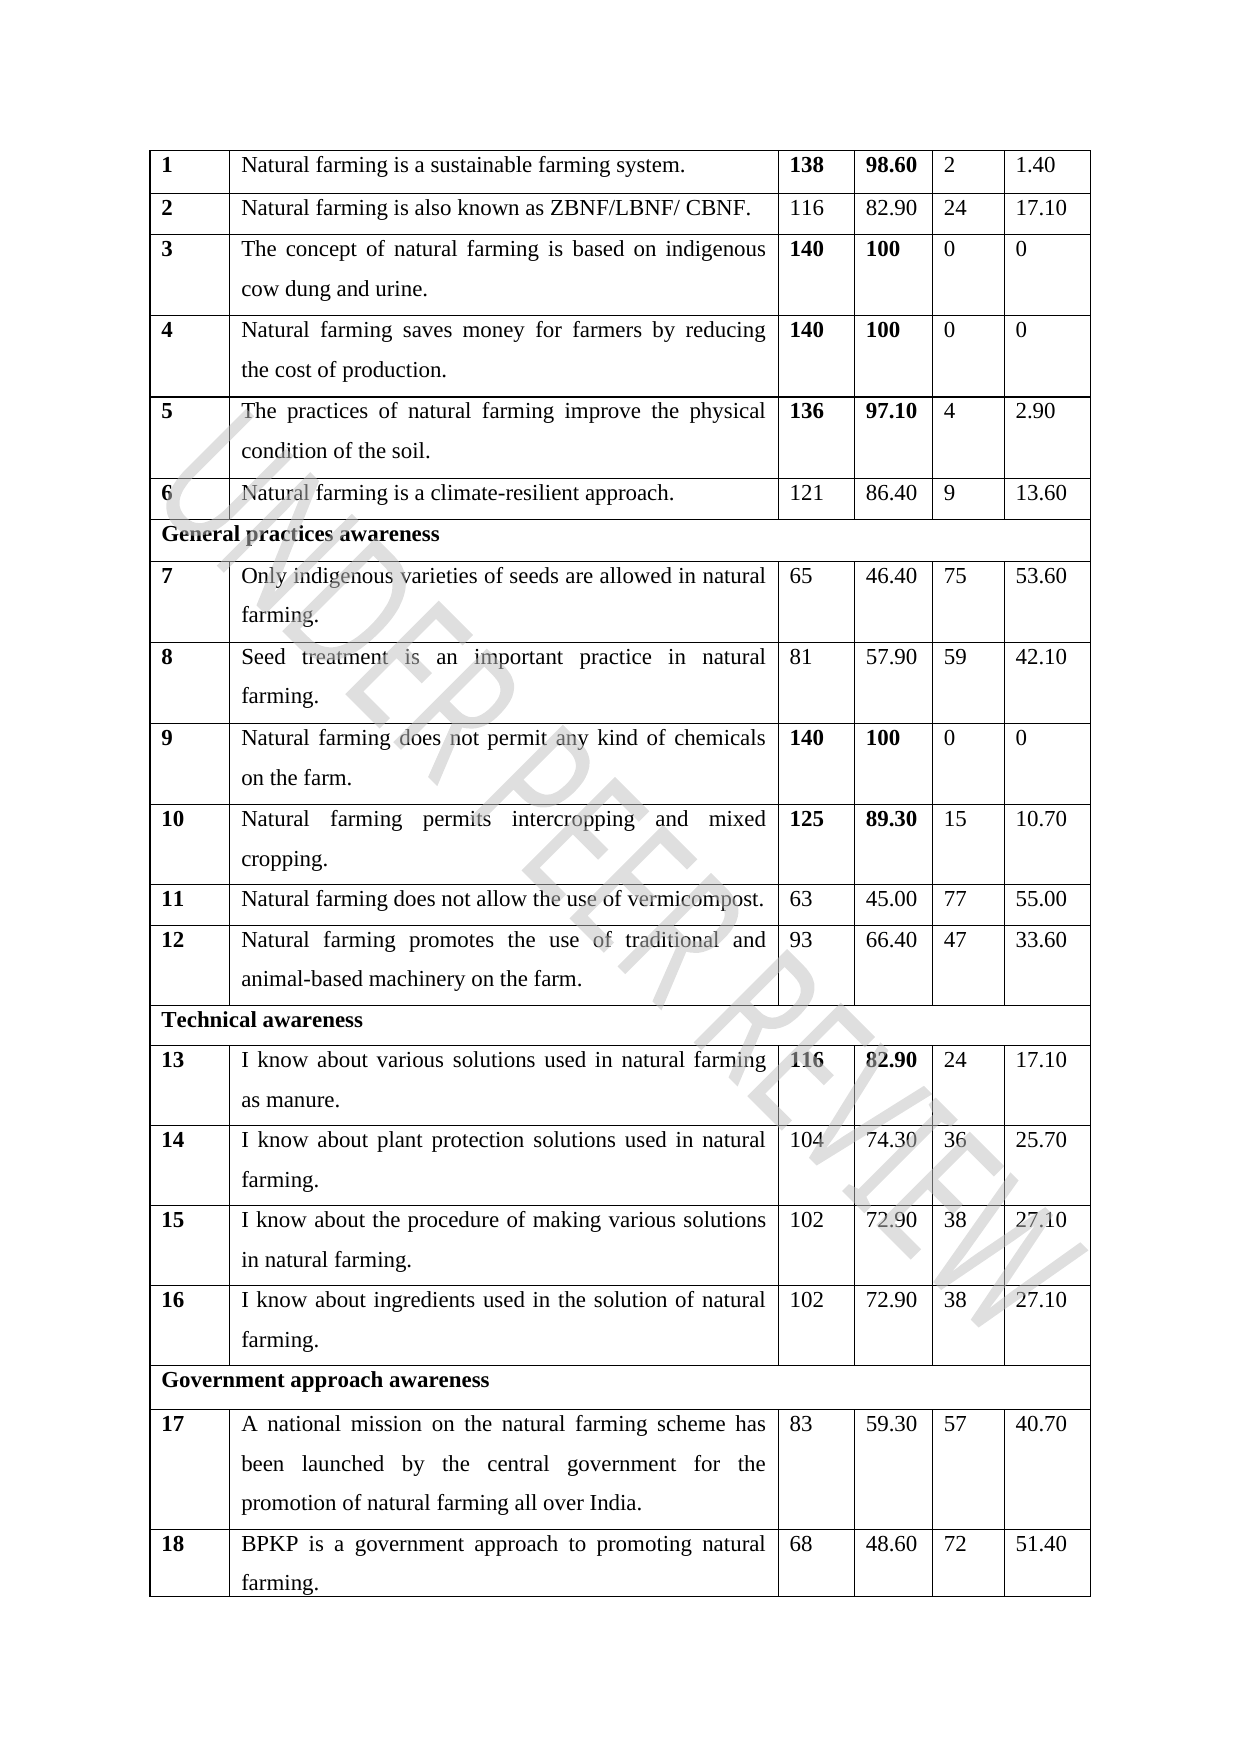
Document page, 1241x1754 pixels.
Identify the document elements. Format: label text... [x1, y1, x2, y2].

table_cell [815, 1022, 861, 1045]
table_cell Natural farming does not permit any kind of chemicals on the farm. [230, 724, 562, 804]
table_cell Only indigenous varieties of seeds are allowed in natural farming. [301, 562, 392, 642]
table_cell 68 [779, 1530, 854, 1596]
table_cell Natural farming is a climate-resilient approach. [305, 479, 778, 519]
table_cell 24 [933, 194, 1004, 234]
table_cell [180, 479, 229, 519]
table_cell General practices awareness [288, 520, 344, 561]
table_cell Technical awareness [151, 1006, 729, 1045]
table_cell I know about the procedure of making various solutions in natural farming. [230, 1206, 778, 1285]
table_cell Natural farming does not permit any kind of chemicals on the farm. [525, 745, 575, 794]
table_cell BPKP is a government approach to promoting natural farming. [230, 1530, 778, 1596]
table_cell 98.60 [855, 151, 932, 192]
table_cell 2.90 [1005, 398, 1090, 478]
table_cell 77 [933, 885, 1004, 925]
table_cell 82.90 [855, 1046, 932, 1125]
table_cell 38 [951, 1249, 1004, 1285]
table_cell 42.10 [1005, 643, 1090, 723]
table_cell 15 [933, 805, 1004, 884]
table_cell 15 [151, 1206, 229, 1285]
table_cell Natural farming saves money for farmers by reducing the cost of production. [230, 316, 778, 396]
table_cell 57 [933, 1410, 1004, 1529]
table_cell Only indigenous varieties of seeds are allowed in natural farming. [230, 562, 350, 642]
table_cell Natural farming promotes the use of traditional and animal-based machinery on the farm. [230, 926, 675, 1005]
table_cell 74.30 [867, 1133, 932, 1205]
table_cell 97.10 [855, 398, 932, 478]
table_cell Natural farming does not allow the use of vermicompost. [725, 885, 778, 925]
table_cell Natural farming is also known as ZBNF/LBNF/ CBNF. [230, 194, 778, 234]
table_cell Natural farming does not allow the use of vermicompost. [676, 897, 724, 925]
table_cell 0 [933, 724, 1004, 804]
table_cell 51.40 [1005, 1530, 1090, 1596]
table_cell 100 [855, 316, 932, 396]
table_cell 66.40 [855, 926, 932, 1005]
table_cell 0 [933, 235, 1004, 315]
table_cell Government approach awareness [151, 1366, 1090, 1409]
table_cell 140 [779, 316, 854, 396]
table_cell 17.10 [1005, 1046, 1090, 1125]
table_cell Natural farming promotes the use of traditional and animal-based machinery on the farm. [665, 926, 778, 1005]
table_cell 74.30 [913, 1190, 932, 1205]
table_cell 59 [933, 643, 1004, 723]
table_cell 102 [779, 1286, 854, 1365]
table_cell Natural farming does not allow the use of vermicompost. [589, 885, 697, 925]
table_cell 25.70 [1005, 1126, 1090, 1205]
table_cell Seed treatment is an important practice in natural farming. [451, 668, 500, 717]
table_cell 11 [151, 885, 229, 925]
table_cell 5 [151, 398, 229, 478]
table_cell I know about plant protection solutions used in natural farming. [230, 1126, 778, 1205]
table_cell 121 [779, 479, 854, 519]
table_cell 136 [779, 398, 854, 478]
table_cell 38 [956, 1206, 1004, 1268]
table_cell General practices awareness [237, 520, 290, 561]
table_cell 47 [933, 926, 1004, 1005]
table_cell Natural farming permits intercropping and mixed cropping. [541, 805, 778, 884]
table_cell 46.40 [855, 562, 932, 642]
table_cell 93 [779, 926, 854, 1005]
table_cell 116 [779, 1046, 854, 1125]
table_cell 57.90 [855, 643, 932, 723]
table_cell 0 [1005, 316, 1090, 396]
table_cell 0 [1005, 235, 1090, 315]
table_cell 38 [933, 1286, 1004, 1365]
table_cell General practices awareness [151, 520, 261, 561]
table_cell Natural farming does not permit any kind of chemicals on the farm. [560, 724, 778, 804]
table_cell 14 [151, 1126, 229, 1205]
table_cell 63 [779, 885, 854, 925]
table_cell 104 [779, 1126, 854, 1205]
table_cell 75 [933, 562, 1004, 642]
table_cell 24 [933, 1046, 1004, 1125]
table_cell 125 [779, 805, 854, 884]
table_cell 1.40 [1005, 151, 1090, 192]
table_cell 86.40 [855, 479, 932, 519]
table_cell 38 [933, 1206, 986, 1281]
table_cell 83 [779, 1410, 854, 1529]
table_cell 116 [779, 194, 854, 234]
table_cell Seed treatment is an important practice in natural farming. [230, 643, 395, 723]
table_cell 55.00 [1005, 885, 1090, 925]
table_cell 9 [151, 724, 229, 804]
table_cell 13 [151, 1046, 229, 1125]
table_cell The concept of natural farming is based on indigenous cow dung and urine. [230, 235, 778, 315]
table_cell Seed treatment is an important practice in natural farming. [364, 643, 778, 723]
table_cell 65 [779, 562, 854, 642]
table_cell 16 [151, 1286, 229, 1365]
table_cell 102 [779, 1206, 854, 1285]
table_cell I know about ingredients used in the solution of natural farming. [230, 1286, 778, 1365]
table_cell 7 [151, 562, 229, 642]
table_cell General practices awareness [320, 520, 1090, 561]
table_cell 2 [151, 194, 229, 234]
table_cell 100 [855, 724, 932, 804]
table_cell 74.30 [855, 1126, 920, 1188]
table_cell Natural farming is a climate-resilient approach. [232, 479, 302, 519]
table_cell 100 [855, 235, 932, 315]
table_cell 18 [151, 1530, 229, 1596]
table_cell 27.10 [1005, 1286, 1090, 1365]
table_cell 82.90 [855, 194, 932, 234]
table_cell 45.00 [855, 885, 932, 925]
table_cell 138 [779, 151, 854, 192]
table_cell Only indigenous varieties of seeds are allowed in natural farming. [371, 562, 778, 642]
table_cell Natural farming permits intercropping and mixed cropping. [230, 805, 585, 884]
table_cell 140 [779, 235, 854, 315]
table_cell 2 [933, 151, 1004, 192]
table_cell 10.70 [1005, 805, 1090, 884]
table_cell 6 [151, 479, 176, 519]
table_cell 59.30 [855, 1410, 932, 1529]
table_cell 27.10 [1005, 1206, 1090, 1285]
table_cell 48.60 [855, 1530, 932, 1596]
table_cell 8 [151, 643, 229, 723]
table_cell 36 [933, 1126, 1004, 1167]
table_cell 89.30 [855, 805, 932, 884]
table_cell 3 [151, 235, 229, 315]
table_cell [756, 1006, 836, 1045]
table_cell Natural farming does not allow the use of vermicompost. [230, 885, 601, 925]
table_cell A national mission on the natural farming scheme has been launched by the central government for the promotion of natural farming all over India. [230, 1410, 778, 1529]
table_cell 4 [151, 316, 229, 396]
table_cell [846, 1006, 1090, 1045]
table_cell 0 [933, 316, 1004, 396]
table_cell 140 [779, 724, 854, 804]
table_cell The practices of natural farming improve the physical condition of the soil. [230, 398, 778, 478]
table_cell 72 [933, 1530, 1004, 1596]
table_cell [939, 1151, 1004, 1205]
table_cell 1 [151, 151, 229, 192]
table_cell 40.70 [1005, 1410, 1090, 1529]
table_cell 12 [151, 926, 229, 1005]
table_cell 0 [1005, 724, 1090, 804]
table_cell [933, 1196, 942, 1205]
table_cell [708, 1013, 751, 1045]
table_cell 17 [151, 1410, 229, 1529]
table_cell Natural farming is a sustainable farming system. [230, 151, 778, 192]
table_cell 53.60 [1005, 562, 1090, 642]
table_cell 13.60 [1005, 479, 1090, 519]
table_cell I know about various solutions used in natural farming as manure. [230, 1046, 778, 1125]
table_cell 72.90 [855, 1206, 932, 1285]
table_cell 17.10 [1005, 194, 1090, 234]
table_cell 9 [933, 479, 1004, 519]
table_cell 81 [779, 643, 854, 723]
table_cell 72.90 [855, 1286, 932, 1365]
table_cell 33.60 [1005, 926, 1090, 1005]
table_cell 4 [933, 398, 1004, 478]
table_cell 10 [151, 805, 229, 884]
